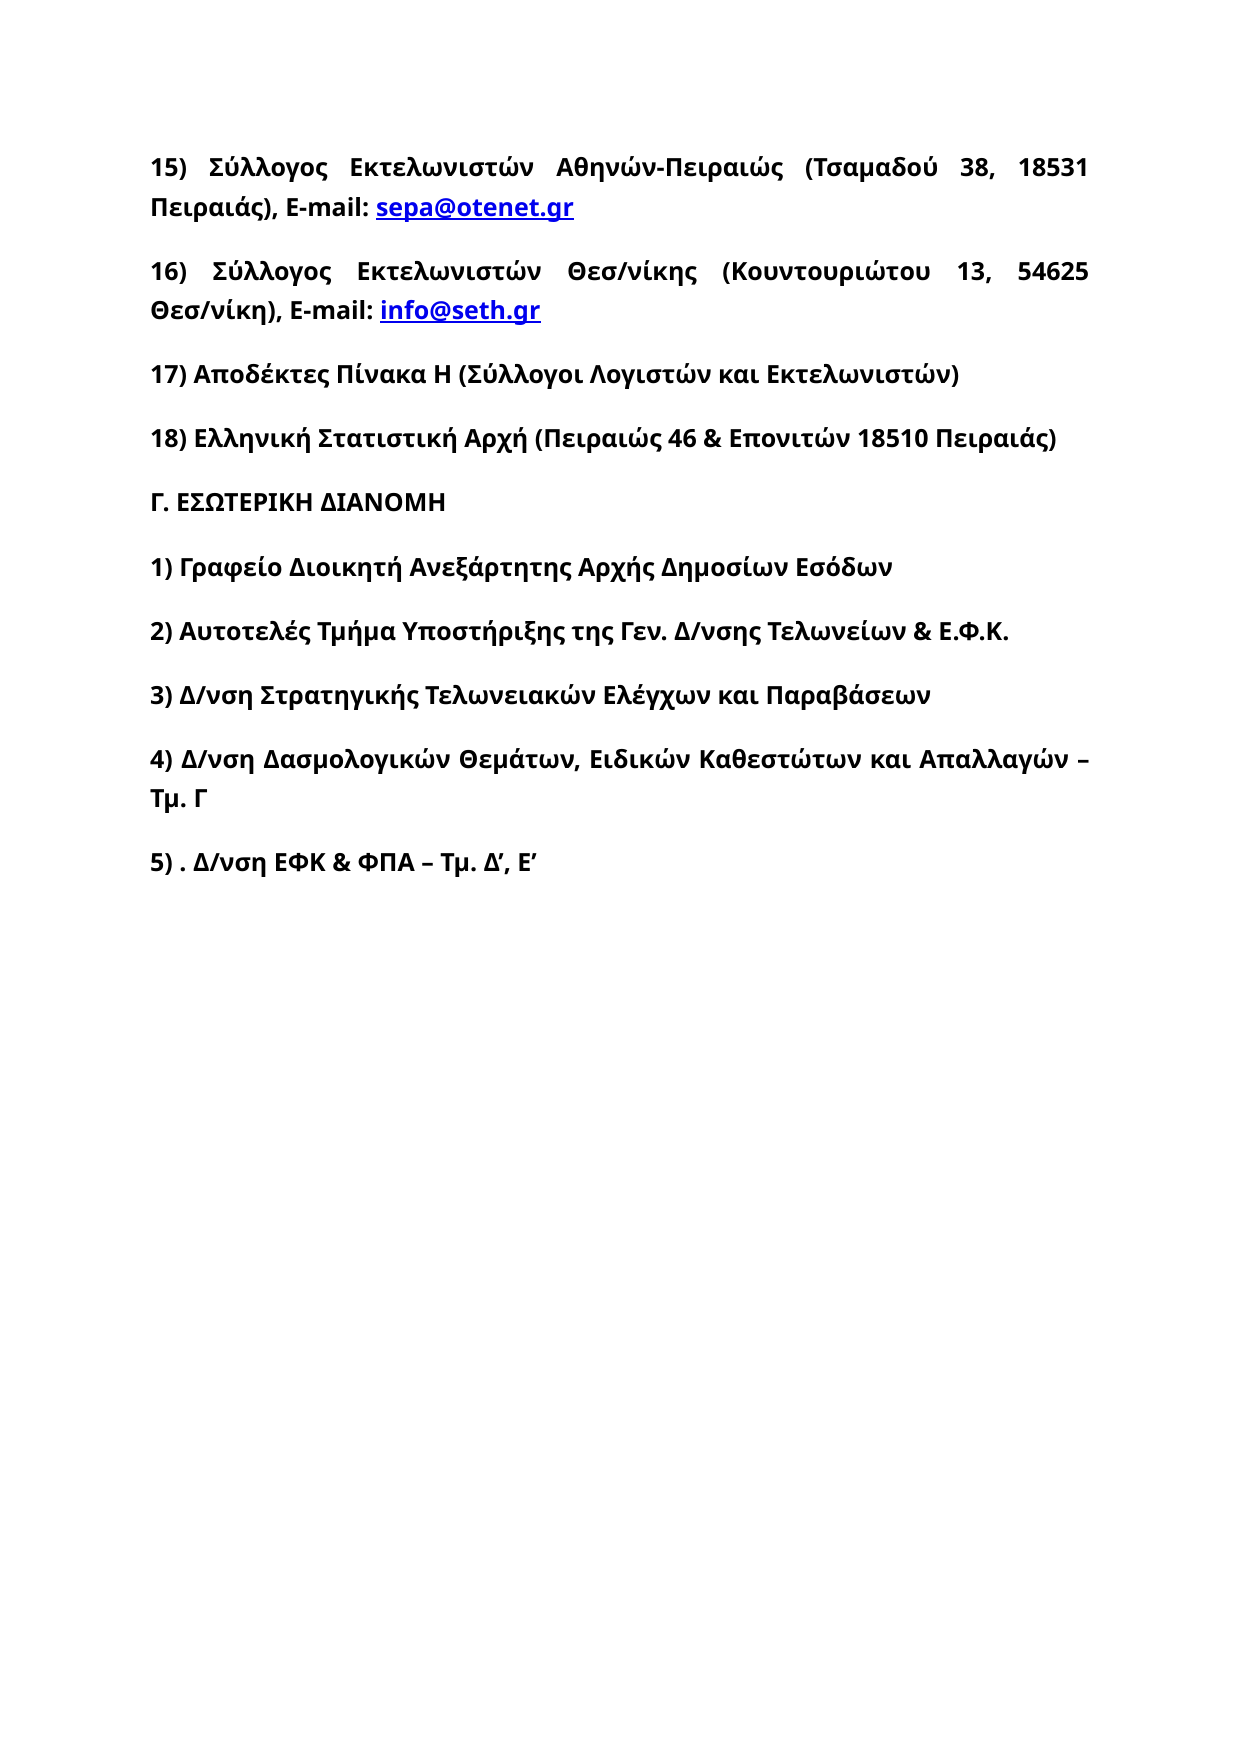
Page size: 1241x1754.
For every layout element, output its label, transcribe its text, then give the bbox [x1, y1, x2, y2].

text 4) Δ/νση Δασμολογικών Θεμάτων, Ειδικών Καθεστώτων και Απαλλαγών – Τμ. Γ [150, 742, 1090, 815]
text 18) Ελληνική Στατιστική Αρχή (Πειραιώς 46 & Επονιτών 18510 Πειραιάς) [150, 421, 1090, 455]
text 17) Αποδέκτες Πίνακα Η (Σύλλογοι Λογιστών και Εκτελωνιστών) [150, 357, 1090, 391]
text 3) Δ/νση Στρατηγικής Τελωνειακών Ελέγχων και Παραβάσεων [150, 677, 1090, 712]
text 16) Σύλλογος Εκτελωνιστών Θεσ/νίκης (Κουντουριώτου 13, 54625 Θεσ/νίκη), E-mail: info@seth.gr [150, 253, 1090, 327]
text 1) Γραφείο Διοικητή Ανεξάρτητης Αρχής Δημοσίων Εσόδων [150, 549, 1090, 583]
text 5) . Δ/νση ΕΦΚ & ΦΠΑ – Τμ. Δ’, E’ [150, 845, 1090, 879]
text 15) Σύλλογος Εκτελωνιστών Αθηνών-Πειραιώς (Τσαμαδού 38, 18531 Πειραιάς), E-mail: sepa@otenet.gr [150, 150, 1090, 223]
text 2) Αυτοτελές Τμήμα Υποστήριξης της Γεν. Δ/νσης Τελωνείων & Ε.Φ.Κ. [150, 613, 1090, 647]
text Γ. ΕΣΩΤΕΡΙΚΗ ΔΙΑΝΟΜΗ [150, 485, 1090, 519]
